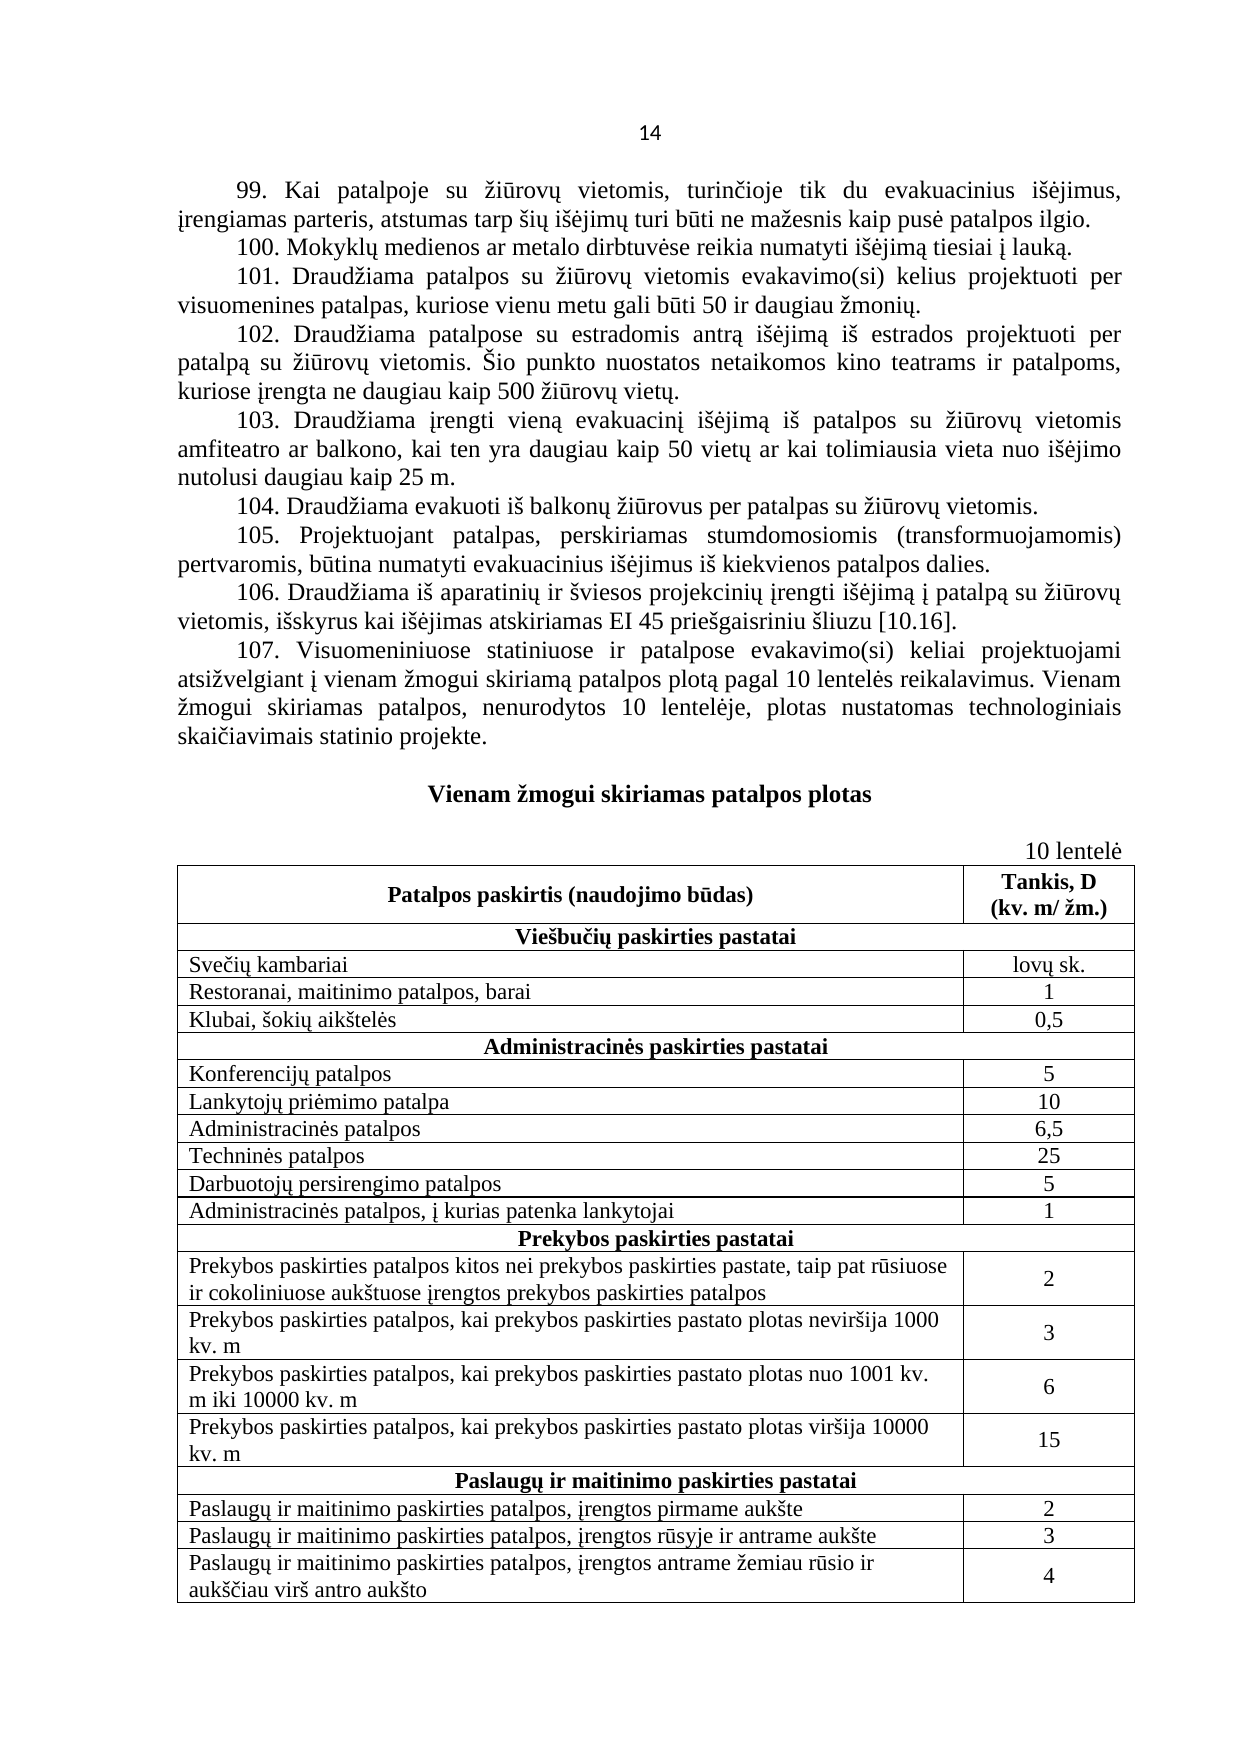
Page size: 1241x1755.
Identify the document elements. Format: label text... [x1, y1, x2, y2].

table_cell Paslaugų ir maitinimo paskirties patalpos, įrengtos antrame žemiau rūsio ir aukščiau virš antro aukšto [178, 1549, 963, 1602]
text 101. Draudžiama patalpos su žiūrovų vietomis evakavimo(si) kelius projektuoti per visuomenines patalpas, kuriose vienu metu gali būti 50 ir daugiau žmonių. [177, 261, 1122, 319]
table_cell lovų sk. [964, 951, 1134, 977]
text Vienam žmogui skiriamas patalpos plotas [177, 779, 1122, 807]
table_cell Prekybos paskirties pastatai [178, 1225, 1134, 1251]
table_cell 6,5 [964, 1115, 1134, 1142]
table_cell 3 [964, 1522, 1134, 1548]
table_cell Konferencijų patalpos [178, 1060, 963, 1087]
table_cell 10 [964, 1088, 1134, 1114]
table_cell 0,5 [964, 1006, 1134, 1032]
text 99. Kai patalpoje su žiūrovų vietomis, turinčioje tik du evakuacinius išėjimus, įrengiamas parteris, atstumas tarp šių išėjimų turi būti ne mažesnis kaip pusė patalpos ilgio. [177, 175, 1122, 232]
table_cell 2 [964, 1252, 1134, 1305]
table_cell Svečių kambariai [178, 951, 963, 977]
table_cell Viešbučių paskirties pastatai [178, 924, 1134, 950]
table_cell 1 [964, 1198, 1134, 1224]
table_cell 3 [964, 1306, 1134, 1359]
table_cell 5 [964, 1060, 1134, 1087]
table_cell Restoranai, maitinimo patalpos, barai [178, 978, 963, 1004]
table_cell 15 [964, 1414, 1134, 1466]
table_header Patalpos paskirtis (naudojimo būdas) [178, 866, 963, 922]
table_cell 25 [964, 1143, 1134, 1169]
table_cell Prekybos paskirties patalpos kitos nei prekybos paskirties pastate, taip pat rūsiuose ir cokoliniuose aukštuose įrengtos prekybos paskirties patalpos [178, 1252, 963, 1305]
table_cell Prekybos paskirties patalpos, kai prekybos paskirties pastato plotas nuo 1001 kv. m iki 10000 kv. m [178, 1360, 963, 1412]
table_cell Administracinės patalpos, į kurias patenka lankytojai [178, 1198, 963, 1224]
table_cell Paslaugų ir maitinimo paskirties patalpos, įrengtos rūsyje ir antrame aukšte [178, 1522, 963, 1548]
text 104. Draudžiama evakuoti iš balkonų žiūrovus per patalpas su žiūrovų vietomis. [177, 491, 1122, 520]
table_cell Lankytojų priėmimo patalpa [178, 1088, 963, 1114]
text 103. Draudžiama įrengti vieną evakuacinį išėjimą iš patalpos su žiūrovų vietomis amfiteatro ar balkono, kai ten yra daugiau kaip 50 vietų ar kai tolimiausia vieta nuo išėjimo nutolusi daugiau kaip 25 m. [177, 405, 1122, 491]
text 10 lentelė [177, 836, 1122, 865]
table_header Tankis, D (kv. m/ žm.) [964, 866, 1134, 922]
table_cell Techninės patalpos [178, 1143, 963, 1169]
text 102. Draudžiama patalpose su estradomis antrą išėjimą iš estrados projektuoti per patalpą su žiūrovų vietomis. Šio punkto nuostatos netaikomos kino teatrams ir patalpoms, kuriose įrengta ne daugiau kaip 500 žiūrovų vietų. [177, 319, 1122, 405]
table_cell Administracinės paskirties pastatai [178, 1033, 1134, 1059]
text 107. Visuomeniniuose statiniuose ir patalpose evakavimo(si) keliai projektuojami atsižvelgiant į vienam žmogui skiriamą patalpos plotą pagal 10 lentelės reikalavimus. Vienam žmogui skiriamas patalpos, nenurodytos 10 lentelėje, plotas nustatomas technologiniais skaičiavimais statinio projekte. [177, 635, 1122, 750]
table_cell 2 [964, 1495, 1134, 1521]
text 100. Mokyklų medienos ar metalo dirbtuvėse reikia numatyti išėjimą tiesiai į lauką. [177, 232, 1122, 261]
table_cell Paslaugų ir maitinimo paskirties patalpos, įrengtos pirmame aukšte [178, 1495, 963, 1521]
table_cell Prekybos paskirties patalpos, kai prekybos paskirties pastato plotas neviršija 1000 kv. m [178, 1306, 963, 1359]
table_cell Darbuotojų persirengimo patalpos [178, 1170, 963, 1196]
table_cell Prekybos paskirties patalpos, kai prekybos paskirties pastato plotas viršija 10000 kv. m [178, 1414, 963, 1466]
text 106. Draudžiama iš aparatinių ir šviesos projekcinių įrengti išėjimą į patalpą su žiūrovų vietomis, išskyrus kai išėjimas atskiriamas EI 45 priešgaisriniu šliuzu [10.16]. [177, 577, 1122, 635]
table_cell 5 [964, 1170, 1134, 1196]
table_cell Administracinės patalpos [178, 1115, 963, 1142]
table_cell 4 [964, 1549, 1134, 1602]
table_cell Paslaugų ir maitinimo paskirties pastatai [178, 1467, 1134, 1493]
table_cell 6 [964, 1360, 1134, 1412]
table_cell 1 [964, 978, 1134, 1004]
table_cell Klubai, šokių aikštelės [178, 1006, 963, 1032]
text 105. Projektuojant patalpas, perskiriamas stumdomosiomis (transformuojamomis) pertvaromis, būtina numatyti evakuacinius išėjimus iš kiekvienos patalpos dalies. [177, 520, 1122, 577]
